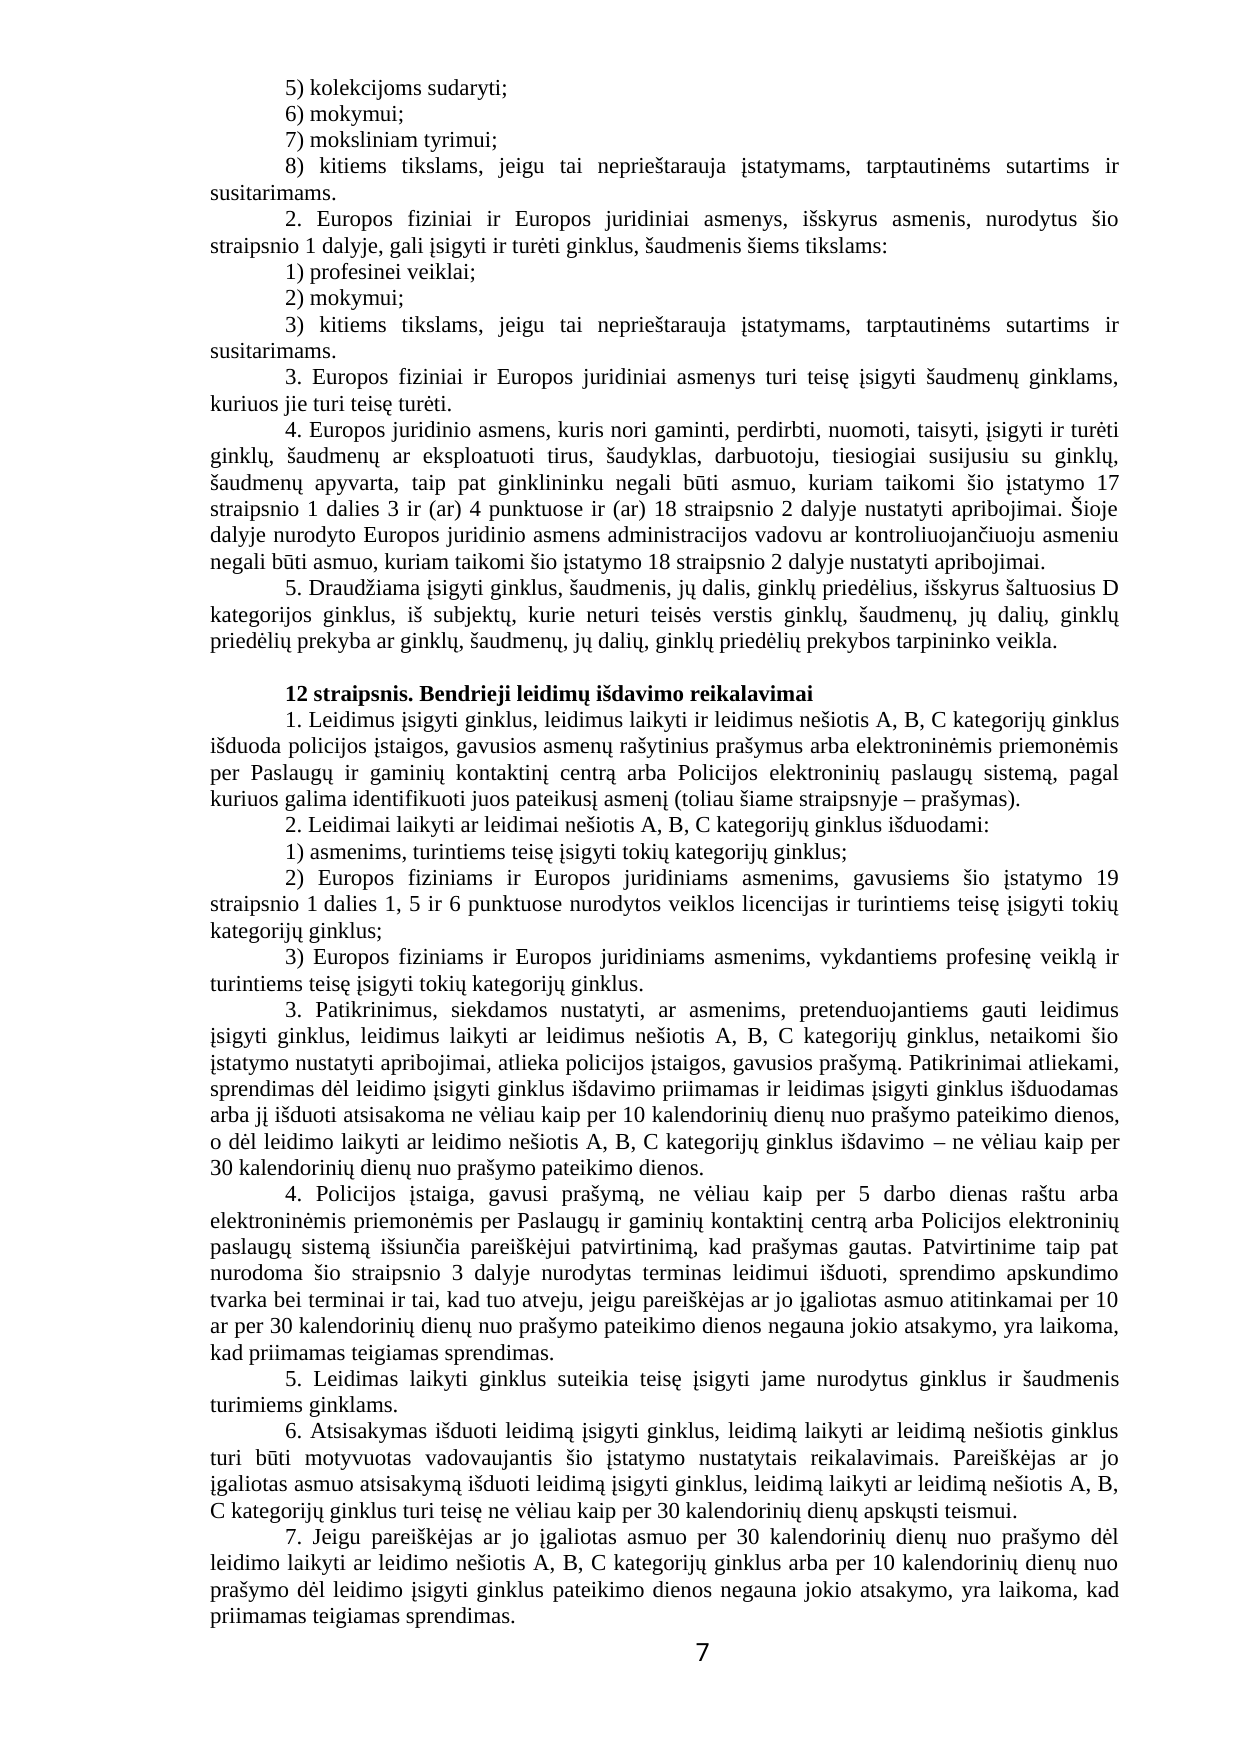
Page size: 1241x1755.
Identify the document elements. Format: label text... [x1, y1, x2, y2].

text 3) kitiems tikslams, jeigu tai neprieštarauja įstatymams, tarptautinėms sutartims ir susitarimams. [210, 311, 1120, 363]
text 2. Leidimai laikyti ar leidimai nešiotis A, B, C kategorijų ginklus išduodami: [210, 811, 1120, 838]
text 4. Policijos įstaiga, gavusi prašymą, ne vėliau kaip per 5 darbo dienas raštu arba elektroninėmis priemonėmis per Paslaugų ir gaminių kontaktinį centrą arba Policijos elektroninių paslaugų sistemą išsiunčia pareiškėjui patvirtinimą, kad prašymas gautas. Patvirtinime taip pat nurodoma šio straipsnio 3 dalyje nurodytas terminas leidimui išduoti, sprendimo apskundimo tvarka bei terminai ir tai, kad tuo atveju, jeigu pareiškėjas ar jo įgaliotas asmuo atitinkamai per 10 ar per 30 kalendorinių dienų nuo prašymo pateikimo dienos negauna jokio atsakymo, yra laikoma, kad priimamas teigiamas sprendimas. [210, 1180, 1120, 1365]
text 2. Europos fiziniai ir Europos juridiniai asmenys, išskyrus asmenis, nurodytus šio straipsnio 1 dalyje, gali įsigyti ir turėti ginklus, šaudmenis šiems tikslams: [210, 205, 1120, 258]
text 6) mokymui; [210, 100, 1120, 126]
text 5. Draudžiama įsigyti ginklus, šaudmenis, jų dalis, ginklų priedėlius, išskyrus šaltuosius D kategorijos ginklus, iš subjektų, kurie neturi teisės verstis ginklų, šaudmenų, jų dalių, ginklų priedėlių prekyba ar ginklų, šaudmenų, jų dalių, ginklų priedėlių prekybos tarpininko veikla. [210, 574, 1120, 653]
text 4. Europos juridinio asmens, kuris nori gaminti, perdirbti, nuomoti, taisyti, įsigyti ir turėti ginklų, šaudmenų ar eksploatuoti tirus, šaudyklas, darbuotoju, tiesiogiai susijusiu su ginklų, šaudmenų apyvarta, taip pat ginklininku negali būti asmuo, kuriam taikomi šio įstatymo 17 straipsnio 1 dalies 3 ir (ar) 4 punktuose ir (ar) 18 straipsnio 2 dalyje nustatyti apribojimai. Šioje dalyje nurodyto Europos juridinio asmens administracijos vadovu ar kontroliuojančiuoju asmeniu negali būti asmuo, kuriam taikomi šio įstatymo 18 straipsnio 2 dalyje nustatyti apribojimai. [210, 416, 1120, 574]
text 12 straipsnis. Bendrieji leidimų išdavimo reikalavimai [210, 680, 1120, 706]
text 3. Patikrinimus, siekdamos nustatyti, ar asmenims, pretenduojantiems gauti leidimus įsigyti ginklus, leidimus laikyti ar leidimus nešiotis A, B, C kategorijų ginklus, netaikomi šio įstatymo nustatyti apribojimai, atlieka policijos įstaigos, gavusios prašymą. Patikrinimai atliekami, sprendimas dėl leidimo įsigyti ginklus išdavimo priimamas ir leidimas įsigyti ginklus išduodamas arba jį išduoti atsisakoma ne vėliau kaip per 10 kalendorinių dienų nuo prašymo pateikimo dienos, o dėl leidimo laikyti ar leidimo nešiotis A, B, C kategorijų ginklus išdavimo – ne vėliau kaip per 30 kalendorinių dienų nuo prašymo pateikimo dienos. [210, 996, 1120, 1180]
text 5) kolekcijoms sudaryti; [210, 73, 1120, 100]
text 3. Europos fiziniai ir Europos juridiniai asmenys turi teisę įsigyti šaudmenų ginklams, kuriuos jie turi teisę turėti. [210, 363, 1120, 416]
text 2) Europos fiziniams ir Europos juridiniams asmenims, gavusiems šio įstatymo 19 straipsnio 1 dalies 1, 5 ir 6 punktuose nurodytos veiklos licencijas ir turintiems teisę įsigyti tokių kategorijų ginklus; [210, 864, 1120, 943]
text 1) profesinei veiklai; [210, 258, 1120, 284]
text 5. Leidimas laikyti ginklus suteikia teisę įsigyti jame nurodytus ginklus ir šaudmenis turimiems ginklams. [210, 1365, 1120, 1418]
text 3) Europos fiziniams ir Europos juridiniams asmenims, vykdantiems profesinę veiklą ir turintiems teisę įsigyti tokių kategorijų ginklus. [210, 943, 1120, 996]
text 6. Atsisakymas išduoti leidimą įsigyti ginklus, leidimą laikyti ar leidimą nešiotis ginklus turi būti motyvuotas vadovaujantis šio įstatymo nustatytais reikalavimais. Pareiškėjas ar jo įgaliotas asmuo atsisakymą išduoti leidimą įsigyti ginklus, leidimą laikyti ar leidimą nešiotis A, B, C kategorijų ginklus turi teisę ne vėliau kaip per 30 kalendorinių dienų apskųsti teismui. [210, 1418, 1120, 1523]
text 1) asmenims, turintiems teisę įsigyti tokių kategorijų ginklus; [210, 838, 1120, 864]
text 7) moksliniam tyrimui; [210, 126, 1120, 153]
text 1. Leidimus įsigyti ginklus, leidimus laikyti ir leidimus nešiotis A, B, C kategorijų ginklus išduoda policijos įstaigos, gavusios asmenų rašytinius prašymus arba elektroninėmis priemonėmis per Paslaugų ir gaminių kontaktinį centrą arba Policijos elektroninių paslaugų sistemą, pagal kuriuos galima identifikuoti juos pateikusį asmenį (toliau šiame straipsnyje – prašymas). [210, 706, 1120, 811]
text 2) mokymui; [210, 284, 1120, 311]
text 7. Jeigu pareiškėjas ar jo įgaliotas asmuo per 30 kalendorinių dienų nuo prašymo dėl leidimo laikyti ar leidimo nešiotis A, B, C kategorijų ginklus arba per 10 kalendorinių dienų nuo prašymo dėl leidimo įsigyti ginklus pateikimo dienos negauna jokio atsakymo, yra laikoma, kad priimamas teigiamas sprendimas. [210, 1523, 1120, 1628]
text 8) kitiems tikslams, jeigu tai neprieštarauja įstatymams, tarptautinėms sutartims ir susitarimams. [210, 153, 1120, 205]
